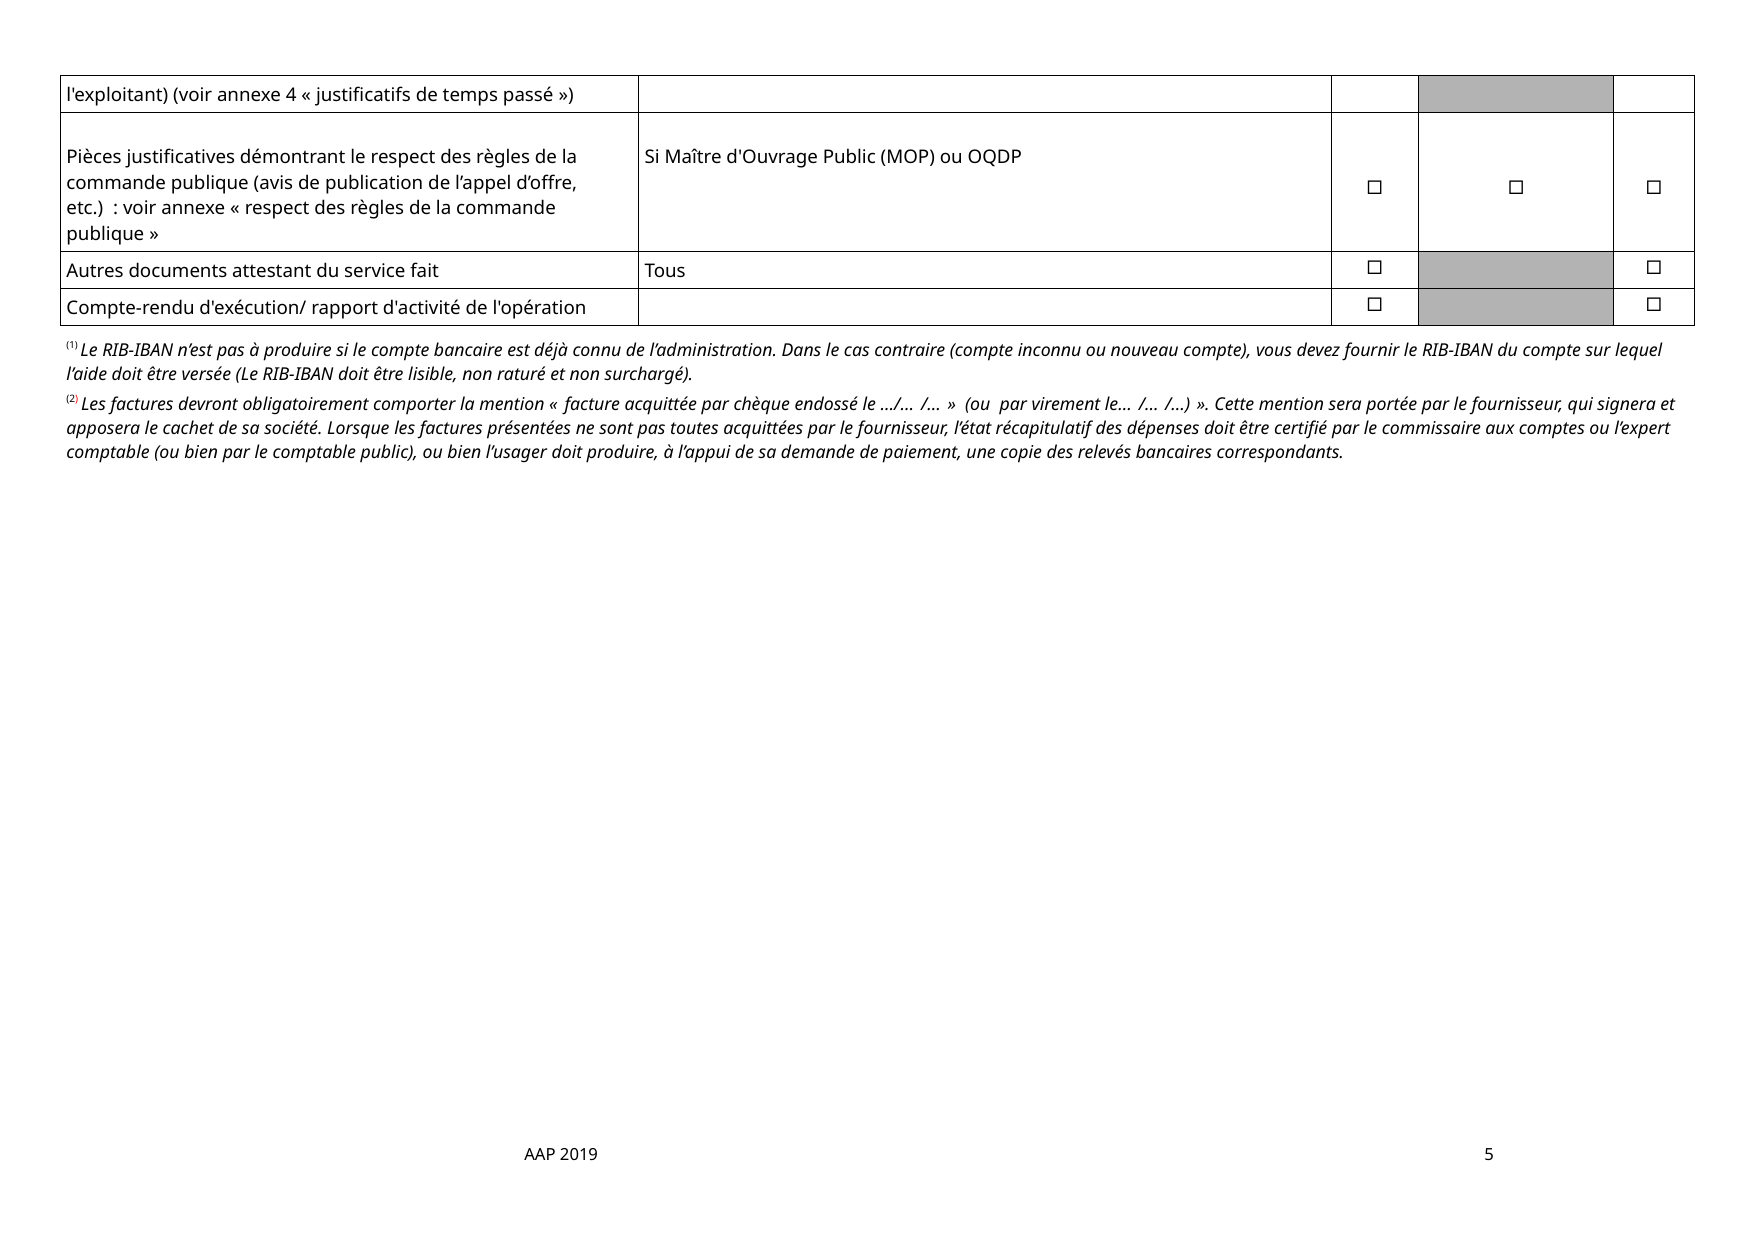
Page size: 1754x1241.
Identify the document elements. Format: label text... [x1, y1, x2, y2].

table_cell Compte-rendu d'exécution/ rapport d'activité de l'opération [61, 289, 638, 325]
table_cell Tous [639, 252, 1331, 288]
table_cell l'exploitant) (voir annexe 4 « justificatifs de temps passé ») [61, 76, 638, 112]
table_cell [1332, 76, 1418, 112]
table_cell  [1614, 113, 1694, 251]
table_cell  [1614, 289, 1694, 325]
table_cell [1419, 289, 1613, 325]
table_cell  [1419, 113, 1613, 251]
table_cell [1419, 252, 1613, 288]
table_cell  [1332, 252, 1418, 288]
table_cell  [1614, 252, 1694, 288]
table_cell (1) Le RIB-IBAN n’est pas à produire si le compte bancaire est déjà connu de l’administration. Dans le cas contraire (compte inconnu ou nouveau compte), vous devez fournir le RIB-IBAN du compte sur lequel l’aide doit être versée (Le RIB-IBAN doit être lisible, non raturé et non surchargé). (2) Les factures devront obligatoirement comporter la mention « facture acquittée par chèque endossé le …/… /… » (ou par virement le… /… /…) ». Cette mention sera portée par le fournisseur, qui signera et apposera le cachet de sa société. Lorsque les factures présentées ne sont pas toutes acquittées par le fournisseur, l’état récapitulatif des dépenses doit être certifié par le commissaire aux comptes ou l’expert comptable (ou bien par le comptable public), ou bien l’usager doit produire, à l’appui de sa demande de paiement, une copie des relevés bancaires correspondants. [60, 326, 1694, 546]
table_cell Si Maître d'Ouvrage Public (MOP) ou OQDP [639, 113, 1331, 251]
table_cell [1419, 76, 1613, 112]
table_cell [639, 76, 1331, 112]
table_cell [1614, 76, 1694, 112]
table_cell  [1332, 113, 1418, 251]
table_cell Autres documents attestant du service fait [61, 252, 638, 288]
table_cell [639, 289, 1331, 325]
table_cell  [1332, 289, 1418, 325]
table_cell Pièces justificatives démontrant le respect des règles de la commande publique (avis de publication de l’appel d’offre, etc.) : voir annexe « respect des règles de la commande publique » [61, 113, 638, 251]
